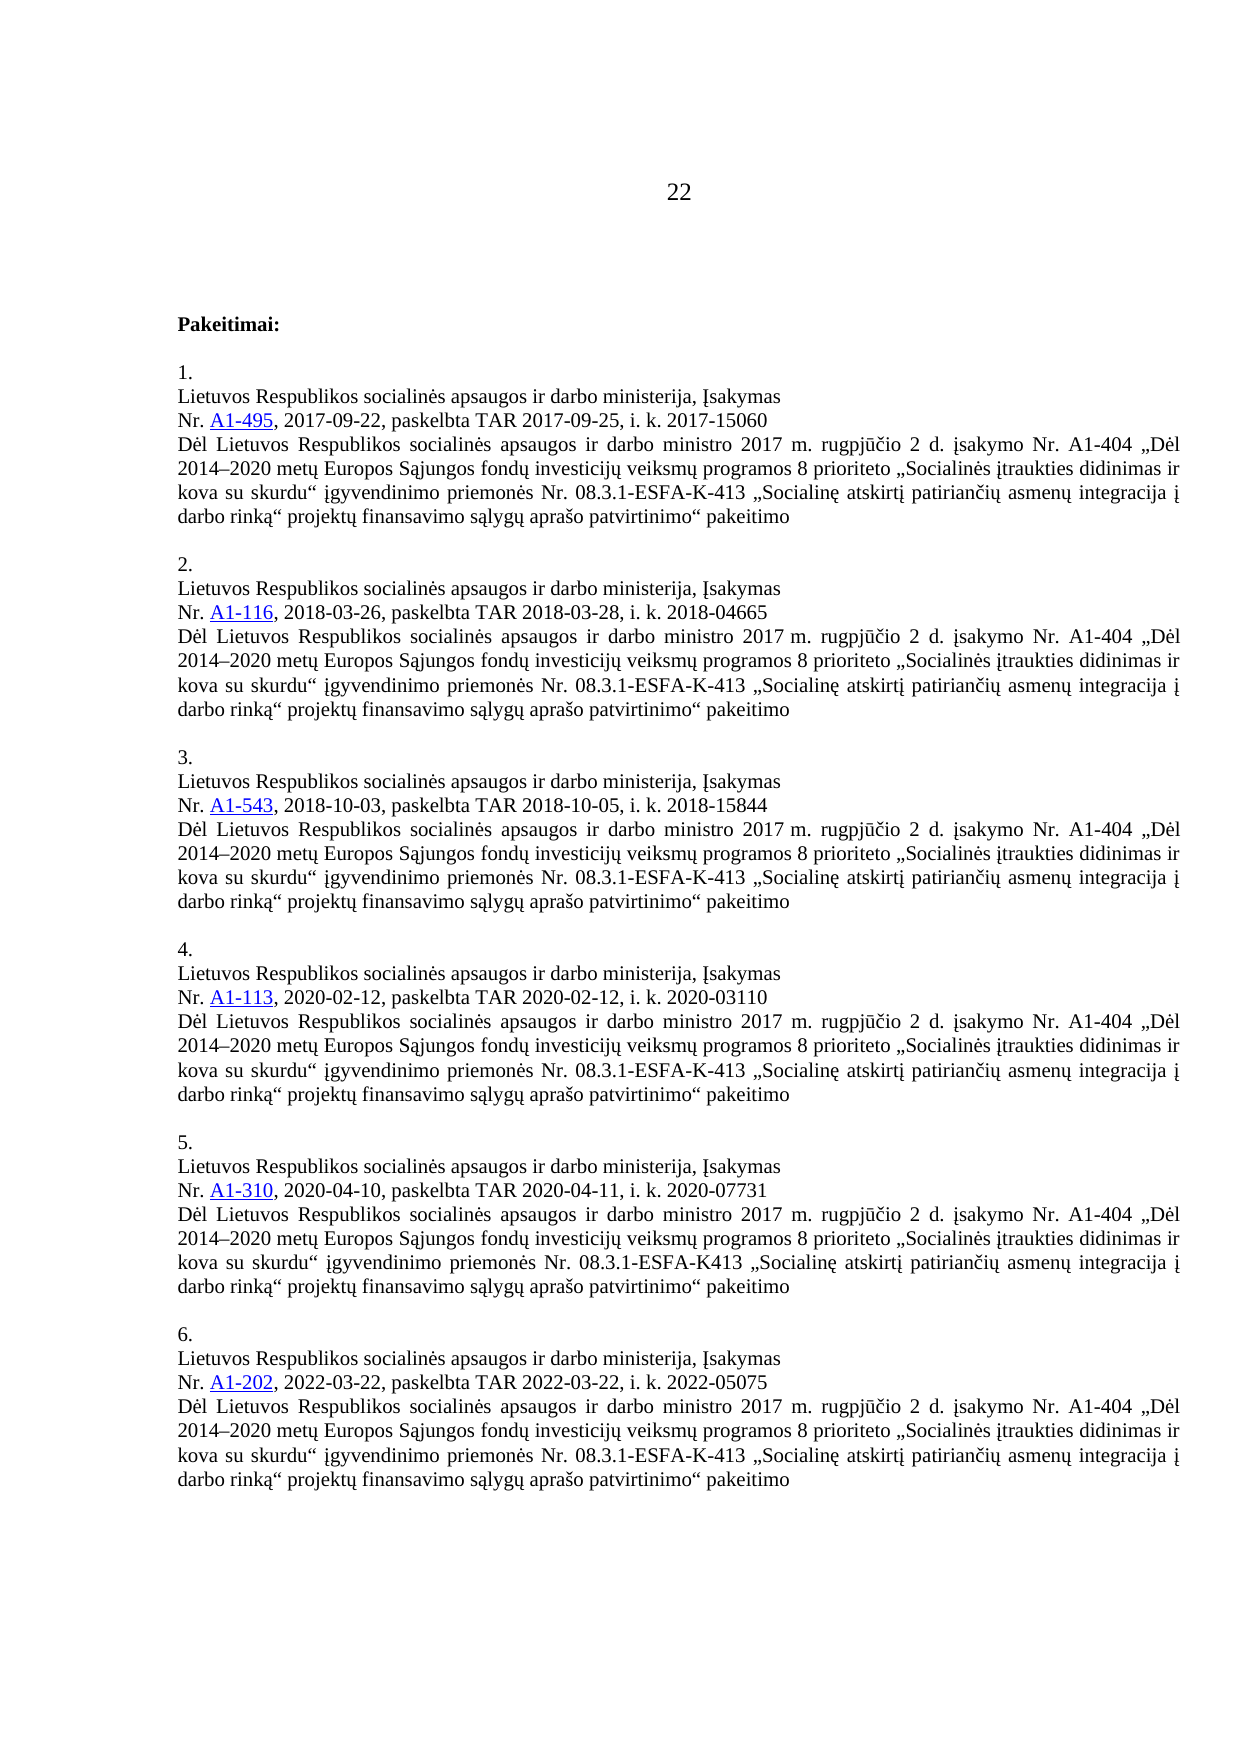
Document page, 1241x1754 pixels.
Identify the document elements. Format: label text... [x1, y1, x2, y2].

text Lietuvos Respublikos socialinės apsaugos ir darbo ministerija, Įsakymas [177, 1154, 1181, 1178]
text Pakeitimai: [177, 312, 1181, 336]
text Dėl Lietuvos Respublikos socialinės apsaugos ir darbo ministro 2017 m. rugpjūčio 2 d. įsakymo Nr. A1-404 „Dėl 2014–2020 metų Europos Sąjungos fondų investicijų veiksmų programos 8 prioriteto „Socialinės įtraukties didinimas ir kova su skurdu“ įgyvendinimo priemonės Nr. 08.3.1-ESFA-K-413 „Socialinę atskirtį patiriančių asmenų integracija į darbo rinką“ projektų finansavimo sąlygų aprašo patvirtinimo“ pakeitimo [177, 432, 1181, 528]
text 6. [177, 1322, 1181, 1346]
text Dėl Lietuvos Respublikos socialinės apsaugos ir darbo ministro 2017 m. rugpjūčio 2 d. įsakymo Nr. A1-404 „Dėl 2014–2020 metų Europos Sąjungos fondų investicijų veiksmų programos 8 prioriteto „Socialinės įtraukties didinimas ir kova su skurdu“ įgyvendinimo priemonės Nr. 08.3.1-ESFA-K-413 „Socialinę atskirtį patiriančių asmenų integracija į darbo rinką“ projektų finansavimo sąlygų aprašo patvirtinimo“ pakeitimo [177, 817, 1181, 913]
text Dėl Lietuvos Respublikos socialinės apsaugos ir darbo ministro 2017 m. rugpjūčio 2 d. įsakymo Nr. A1-404 „Dėl 2014–2020 metų Europos Sąjungos fondų investicijų veiksmų programos 8 prioriteto „Socialinės įtraukties didinimas ir kova su skurdu“ įgyvendinimo priemonės Nr. 08.3.1-ESFA-K-413 „Socialinę atskirtį patiriančių asmenų integracija į darbo rinką“ projektų finansavimo sąlygų aprašo patvirtinimo“ pakeitimo [177, 1394, 1181, 1491]
text Lietuvos Respublikos socialinės apsaugos ir darbo ministerija, Įsakymas [177, 576, 1181, 600]
text 2. [177, 552, 1181, 576]
text Lietuvos Respublikos socialinės apsaugos ir darbo ministerija, Įsakymas [177, 1346, 1181, 1370]
text Nr. A1-202, 2022-03-22, paskelbta TAR 2022-03-22, i. k. 2022-05075 [177, 1370, 1181, 1394]
text Nr. A1-113, 2020-02-12, paskelbta TAR 2020-02-12, i. k. 2020-03110 [177, 985, 1181, 1009]
text 1. [177, 360, 1181, 384]
text 4. [177, 937, 1181, 961]
text 5. [177, 1130, 1181, 1154]
text Lietuvos Respublikos socialinės apsaugos ir darbo ministerija, Įsakymas [177, 384, 1181, 408]
text 3. [177, 745, 1181, 769]
text Dėl Lietuvos Respublikos socialinės apsaugos ir darbo ministro 2017 m. rugpjūčio 2 d. įsakymo Nr. A1-404 „Dėl 2014–2020 metų Europos Sąjungos fondų investicijų veiksmų programos 8 prioriteto „Socialinės įtraukties didinimas ir kova su skurdu“ įgyvendinimo priemonės Nr. 08.3.1-ESFA-K-413 „Socialinę atskirtį patiriančių asmenų integracija į darbo rinką“ projektų finansavimo sąlygų aprašo patvirtinimo“ pakeitimo [177, 624, 1181, 721]
text Nr. A1-543, 2018-10-03, paskelbta TAR 2018-10-05, i. k. 2018-15844 [177, 793, 1181, 817]
text Lietuvos Respublikos socialinės apsaugos ir darbo ministerija, Įsakymas [177, 769, 1181, 793]
text Nr. A1-116, 2018-03-26, paskelbta TAR 2018-03-28, i. k. 2018-04665 [177, 600, 1181, 624]
text Nr. A1-310, 2020-04-10, paskelbta TAR 2020-04-11, i. k. 2020-07731 [177, 1178, 1181, 1202]
text Dėl Lietuvos Respublikos socialinės apsaugos ir darbo ministro 2017 m. rugpjūčio 2 d. įsakymo Nr. A1-404 „Dėl 2014–2020 metų Europos Sąjungos fondų investicijų veiksmų programos 8 prioriteto „Socialinės įtraukties didinimas ir kova su skurdu“ įgyvendinimo priemonės Nr. 08.3.1-ESFA-K413 „Socialinę atskirtį patiriančių asmenų integracija į darbo rinką“ projektų finansavimo sąlygų aprašo patvirtinimo“ pakeitimo [177, 1202, 1181, 1298]
text Nr. A1-495, 2017-09-22, paskelbta TAR 2017-09-25, i. k. 2017-15060 [177, 408, 1181, 432]
text Lietuvos Respublikos socialinės apsaugos ir darbo ministerija, Įsakymas [177, 961, 1181, 985]
text Dėl Lietuvos Respublikos socialinės apsaugos ir darbo ministro 2017 m. rugpjūčio 2 d. įsakymo Nr. A1-404 „Dėl 2014–2020 metų Europos Sąjungos fondų investicijų veiksmų programos 8 prioriteto „Socialinės įtraukties didinimas ir kova su skurdu“ įgyvendinimo priemonės Nr. 08.3.1-ESFA-K-413 „Socialinę atskirtį patiriančių asmenų integracija į darbo rinką“ projektų finansavimo sąlygų aprašo patvirtinimo“ pakeitimo [177, 1009, 1181, 1106]
